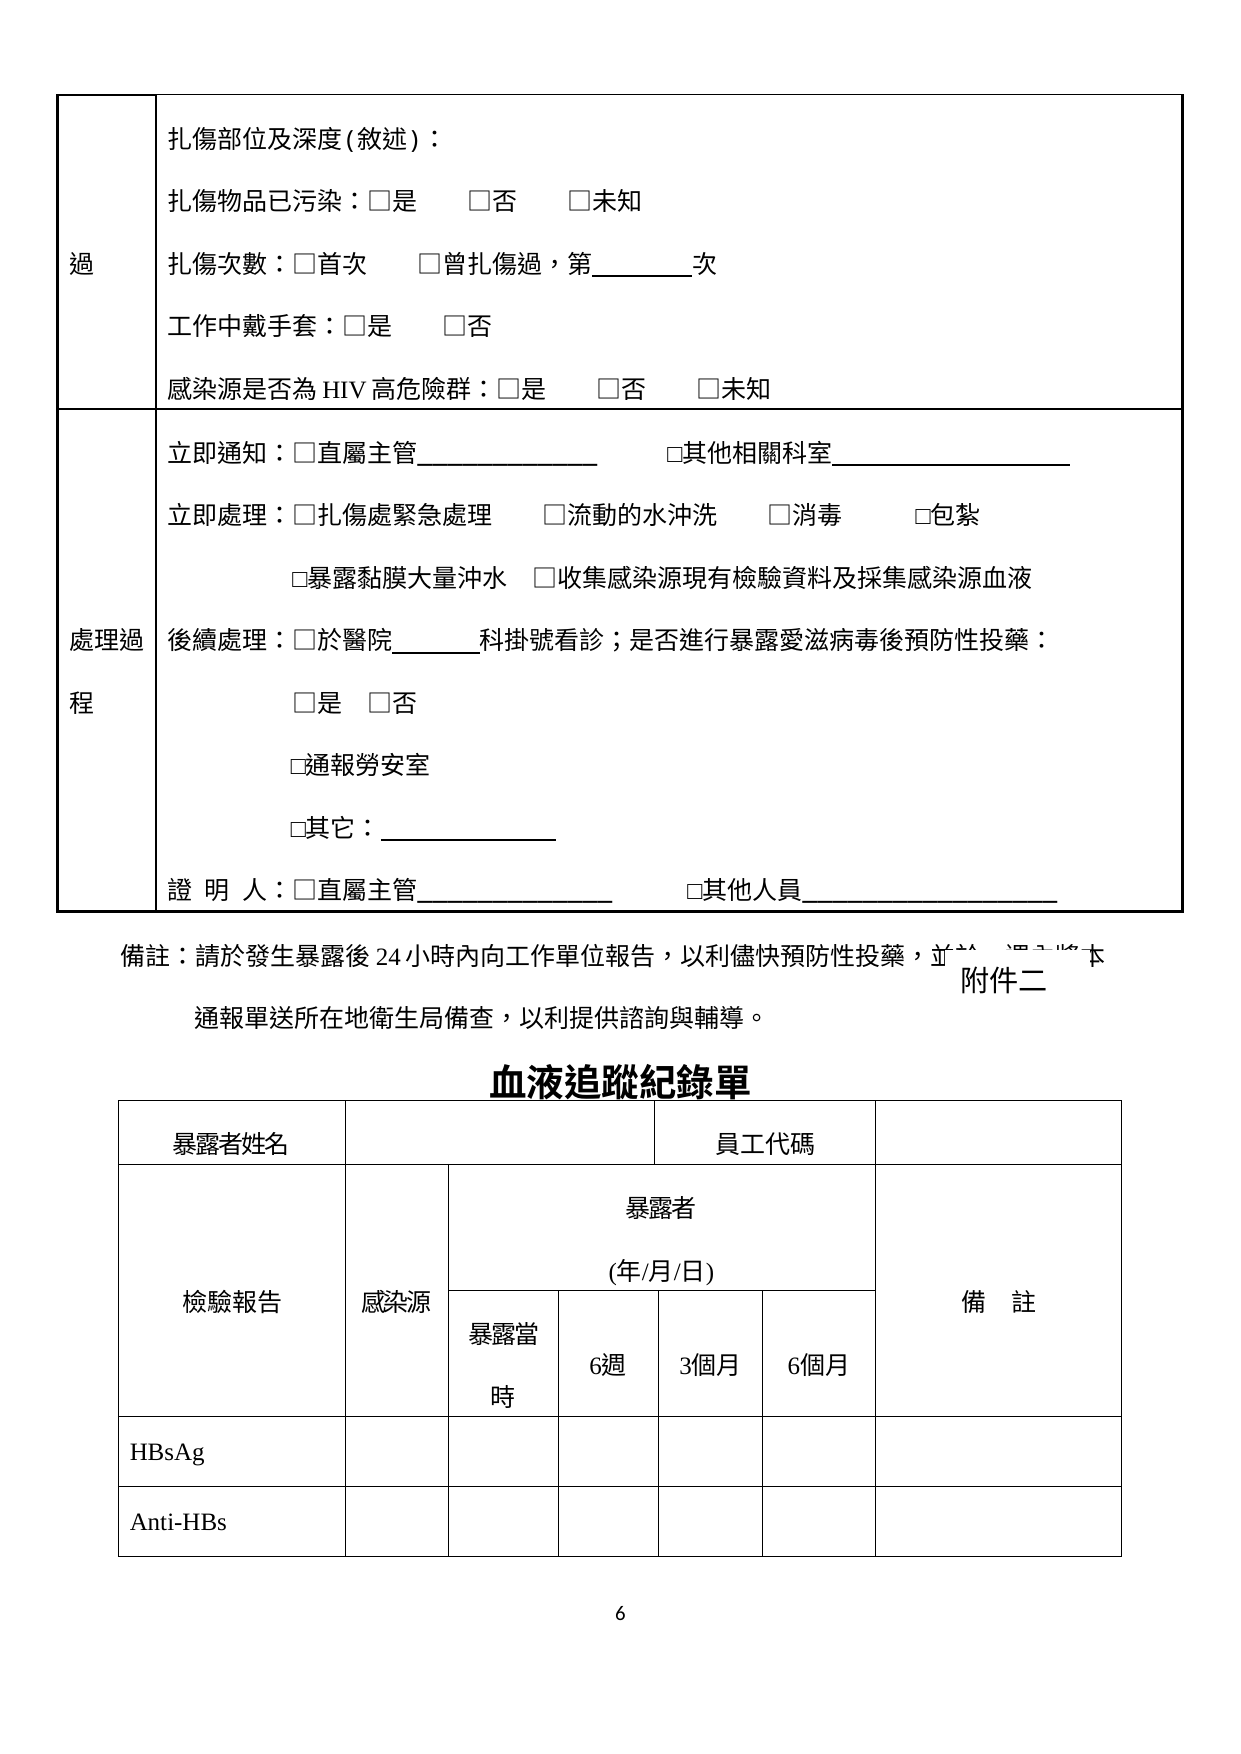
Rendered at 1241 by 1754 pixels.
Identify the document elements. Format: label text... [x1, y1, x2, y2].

table_cell 過 [59, 96, 155, 408]
text 血液追蹤紀錄單 [945, 950, 1090, 1033]
table_cell 暴露當時 [449, 1291, 558, 1416]
table_header [876, 1101, 1121, 1164]
table_cell 3個月 [659, 1291, 762, 1416]
table_cell [449, 1417, 558, 1486]
text 附件二 [960, 958, 1075, 1000]
text 備註：請於發生暴露後24小時內向工作單位報告，以利儘快預防性投藥，並於一週內將本通報單送所在地衛生局備查，以利提供諮詢與輔導。 [121, 913, 1125, 1038]
table_header [346, 1101, 654, 1164]
table_cell 檢驗報告 [119, 1165, 345, 1416]
text 血液追蹤紀錄單 [150, 1038, 1090, 1100]
table_cell Anti-HBs [119, 1487, 345, 1556]
table_cell 備註 [876, 1165, 1121, 1416]
table_cell 6個月 [763, 1291, 875, 1416]
table_cell [763, 1417, 875, 1486]
table_cell [449, 1487, 558, 1556]
table_cell [876, 1417, 1121, 1486]
table_cell [659, 1417, 762, 1486]
table_cell [559, 1487, 658, 1556]
table_cell 6週 [559, 1291, 658, 1416]
table_cell 暴露者 (年/月/日) [449, 1165, 875, 1290]
table_cell [346, 1417, 448, 1486]
table_cell [763, 1487, 875, 1556]
table_cell [346, 1487, 448, 1556]
table_header 暴露者姓名 [119, 1101, 345, 1164]
table_cell [659, 1487, 762, 1556]
table_cell HBsAg [119, 1417, 345, 1486]
table_cell [876, 1487, 1121, 1556]
table_cell 扎傷部位及深度(敘述)： 扎傷物品已污染：□是 □否 □未知 扎傷次數：□首次 □曾扎傷過，第 次 工作中戴手套：□是 □否 感染源是否為HIV高危險群：□是 □否 □未知 [157, 95, 1181, 408]
table_cell [559, 1417, 658, 1486]
table_cell 立即通知：□直屬主管____________ □其他相關科室 立即處理：□扎傷處緊急處理 □流動的水沖洗 □消毒 □包紮 □暴露黏膜大量沖水 □收集感染源現有檢驗資料及採集感染源血液 後續處理：□於醫院 科掛號看診；是否進行暴露愛滋病毒後預防性投藥： □是 □否 □通報勞安室 □其它： 證 明 人：□直屬主管_____________ □其他人員_________________ [157, 410, 1181, 910]
table_cell 感染源 [346, 1165, 448, 1416]
table_header 員工代碼 [655, 1101, 875, 1164]
table_cell 處理過程 [59, 410, 155, 910]
